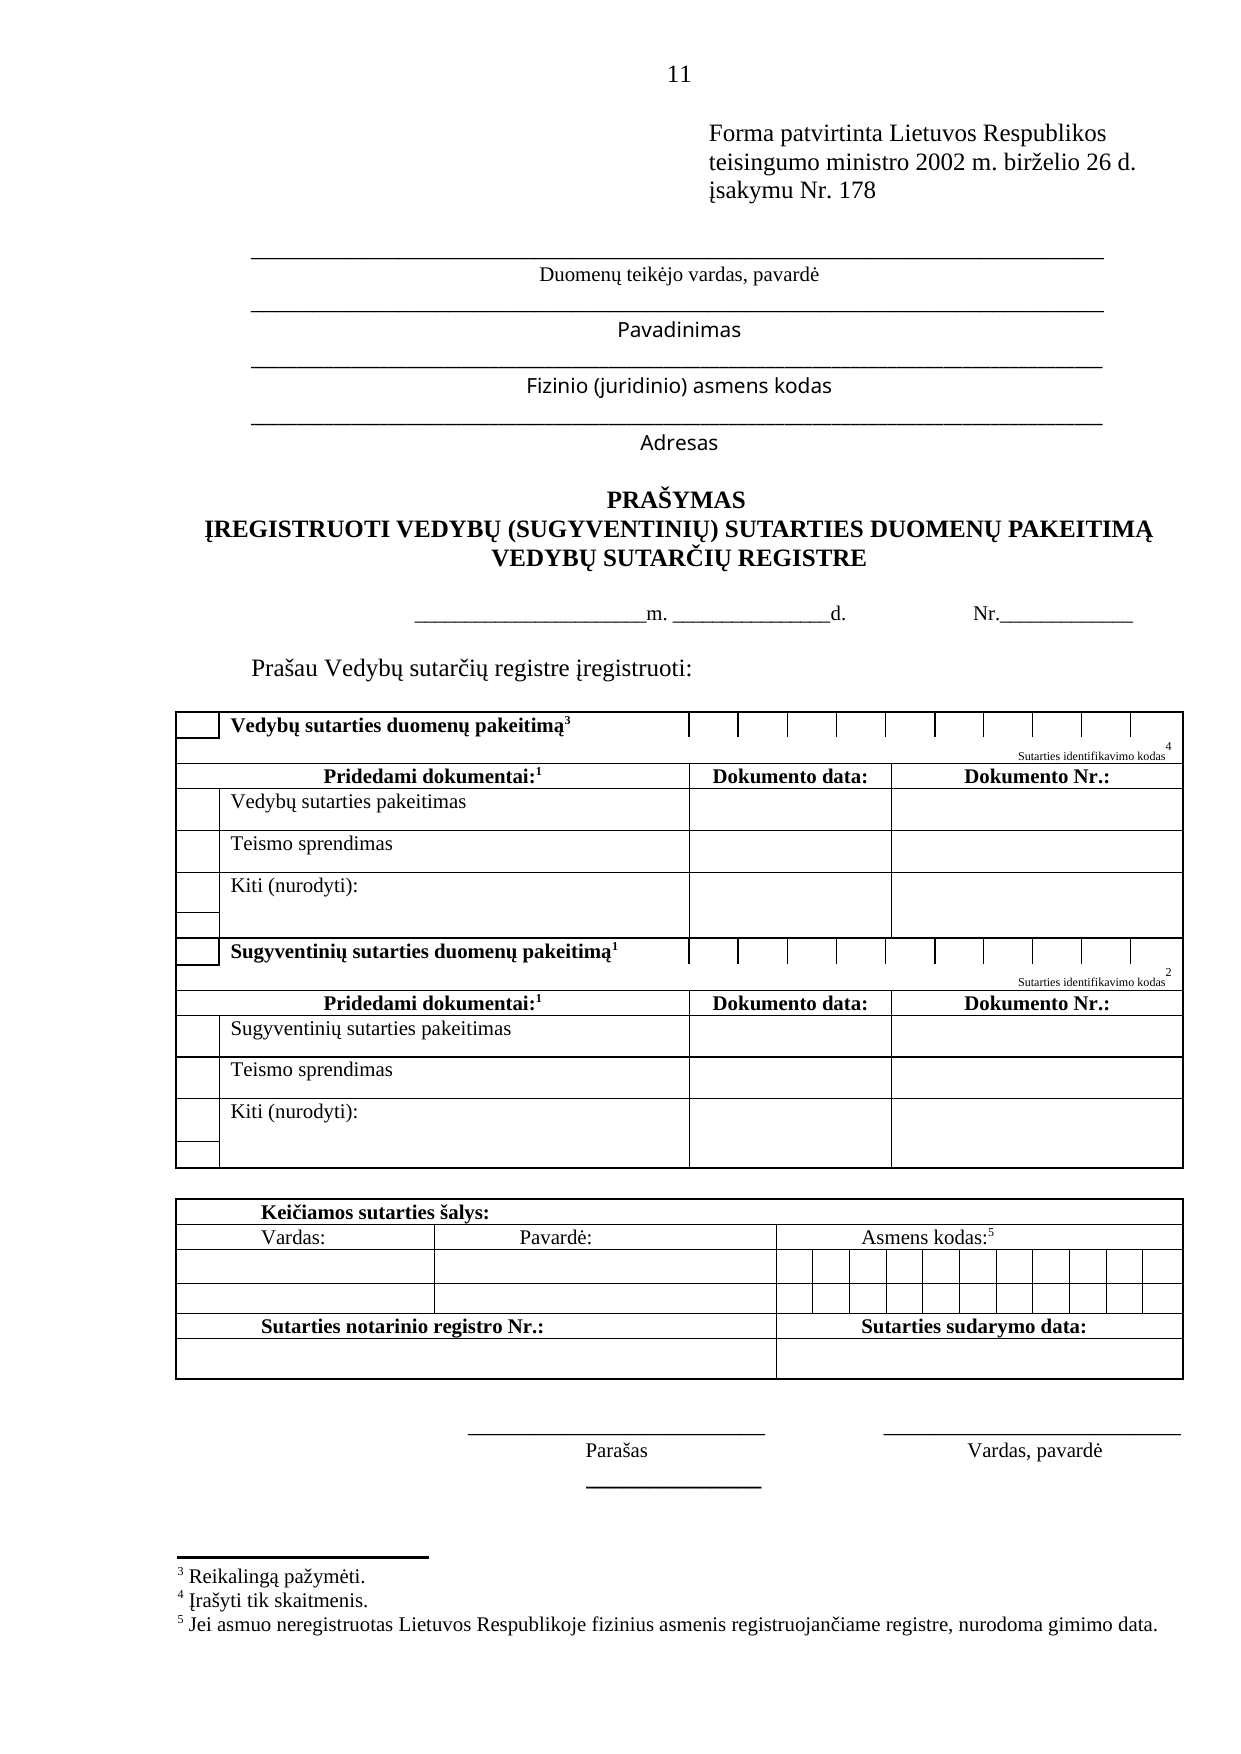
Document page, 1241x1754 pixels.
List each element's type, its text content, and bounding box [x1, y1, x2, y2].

table_cell [1107, 1284, 1142, 1313]
table_cell [886, 939, 934, 963]
text Adresas [177, 428, 1181, 457]
text Fizinio (juridinio) asmens kodas [177, 372, 1181, 400]
table_cell [936, 939, 983, 963]
text teisingumo ministro 2002 m. birželio 26 d. [177, 147, 1170, 176]
table_header [177, 1099, 219, 1141]
table_cell [177, 831, 219, 872]
table_cell [892, 1016, 1182, 1056]
table_header [984, 713, 1032, 737]
table_cell [435, 1250, 776, 1283]
table_cell [777, 1250, 812, 1283]
table_header Vedybų sutarties duomenų pakeitimą [220, 713, 688, 737]
table_cell [892, 1099, 1182, 1167]
table_header Keičiamos sutarties šalys: [177, 1200, 1182, 1224]
table_cell [1033, 1250, 1069, 1283]
table_cell [177, 1058, 219, 1098]
table_cell [739, 939, 787, 963]
text Parašas Vardas, pavardė [177, 1438, 1181, 1462]
table_cell [690, 1058, 891, 1098]
table_cell [177, 1250, 434, 1283]
table_cell Asmens kodas: [777, 1225, 1182, 1249]
table_cell Teismo sprendimas [220, 831, 689, 872]
table_cell Sutarties identifikavimo kodas2 [177, 964, 1182, 989]
table_cell [837, 939, 885, 963]
table_header [177, 873, 219, 912]
table_cell [850, 1250, 886, 1283]
table_cell [177, 913, 219, 937]
table_cell [923, 1250, 959, 1283]
table_cell [1033, 1284, 1069, 1313]
table_cell [177, 1142, 219, 1167]
text Duomenų teikėjo vardas, pavardė [177, 262, 1181, 286]
table_header [690, 713, 737, 737]
table_cell Sutarties identifikavimo kodas [177, 737, 1182, 763]
table_cell Kiti (nurodyti): [220, 1099, 689, 1167]
table_cell [690, 831, 891, 872]
table_cell [887, 1250, 922, 1283]
table_cell Sutarties notarinio registro Nr.: [177, 1314, 776, 1338]
table_header [739, 713, 787, 737]
table_cell [997, 1284, 1032, 1313]
table_cell [892, 789, 1182, 830]
text m. d. Nr. [177, 601, 1181, 625]
table_cell [777, 1339, 1182, 1378]
table_cell [177, 1339, 776, 1378]
table_cell Sutarties sudarymo data: [777, 1314, 1182, 1338]
table_cell Dokumento data: [690, 991, 891, 1015]
table_cell [177, 1284, 434, 1313]
table_header [837, 713, 885, 737]
table_cell [1070, 1250, 1106, 1283]
table_cell Teismo sprendimas [220, 1058, 689, 1098]
text Forma patvirtinta Lietuvos Respublikos [177, 118, 1170, 147]
table_cell [177, 789, 219, 830]
table_header [177, 713, 218, 737]
table_cell [1143, 1250, 1182, 1283]
table_cell Sugyventinių sutarties pakeitimas [220, 1016, 689, 1056]
table_cell Pavardė: [435, 1225, 776, 1249]
table_cell [690, 789, 891, 830]
table_cell [177, 939, 218, 963]
table_cell [887, 1284, 922, 1313]
text ______________ [177, 1462, 1170, 1491]
table_header [886, 713, 934, 737]
table_cell [813, 1284, 849, 1313]
table_cell Dokumento Nr.: [892, 991, 1182, 1015]
table_cell [777, 1284, 812, 1313]
table_cell [690, 939, 737, 963]
table_cell [1070, 1284, 1106, 1313]
table_cell [984, 939, 1032, 963]
table_cell [1033, 939, 1081, 963]
table_cell [892, 873, 1182, 937]
subtitle Prašymas [177, 486, 1181, 514]
table_cell [690, 1016, 891, 1056]
table_cell [1131, 939, 1182, 963]
table_header [788, 713, 836, 737]
table_cell Dokumento data: [690, 764, 891, 788]
table_cell Dokumento Nr.: [892, 764, 1182, 788]
table_header [1131, 713, 1182, 737]
subtitle įregistruoti vedybų (sugyventinių) sutarties duomenų pakeitimą VEDYBŲ SUTARČIŲ REGISTRE [177, 514, 1181, 572]
table_cell [177, 1016, 219, 1056]
table_cell [960, 1250, 996, 1283]
table_cell [1143, 1284, 1182, 1313]
table_cell Pridedami dokumentai:1 [177, 764, 689, 788]
table_header [936, 713, 983, 737]
table_cell [690, 1099, 891, 1167]
table_cell [690, 873, 891, 937]
table_cell Kiti (nurodyti): [220, 873, 689, 937]
text Pavadinimas [177, 315, 1181, 343]
table_cell [435, 1284, 776, 1313]
text Prašau Vedybų sutarčių registre įregistruoti: [177, 653, 1181, 682]
table_cell Vardas: [177, 1225, 434, 1249]
table_cell [892, 831, 1182, 872]
table_cell [1107, 1250, 1142, 1283]
table_cell [813, 1250, 849, 1283]
table_cell [850, 1284, 886, 1313]
table_cell [997, 1250, 1032, 1283]
table_cell Pridedami dokumentai:1 [177, 991, 689, 1015]
table_cell [960, 1284, 996, 1313]
table_cell Vedybų sutarties pakeitimas [220, 789, 689, 830]
table_cell [1082, 939, 1130, 963]
text įsakymu Nr. 178 [177, 176, 1170, 204]
table_header [1082, 713, 1130, 737]
table_cell [788, 939, 836, 963]
table_header [1033, 713, 1081, 737]
table_cell [923, 1284, 959, 1313]
table_cell [892, 1058, 1182, 1098]
table_cell Sugyventinių sutarties duomenų pakeitimą1 [220, 939, 688, 963]
